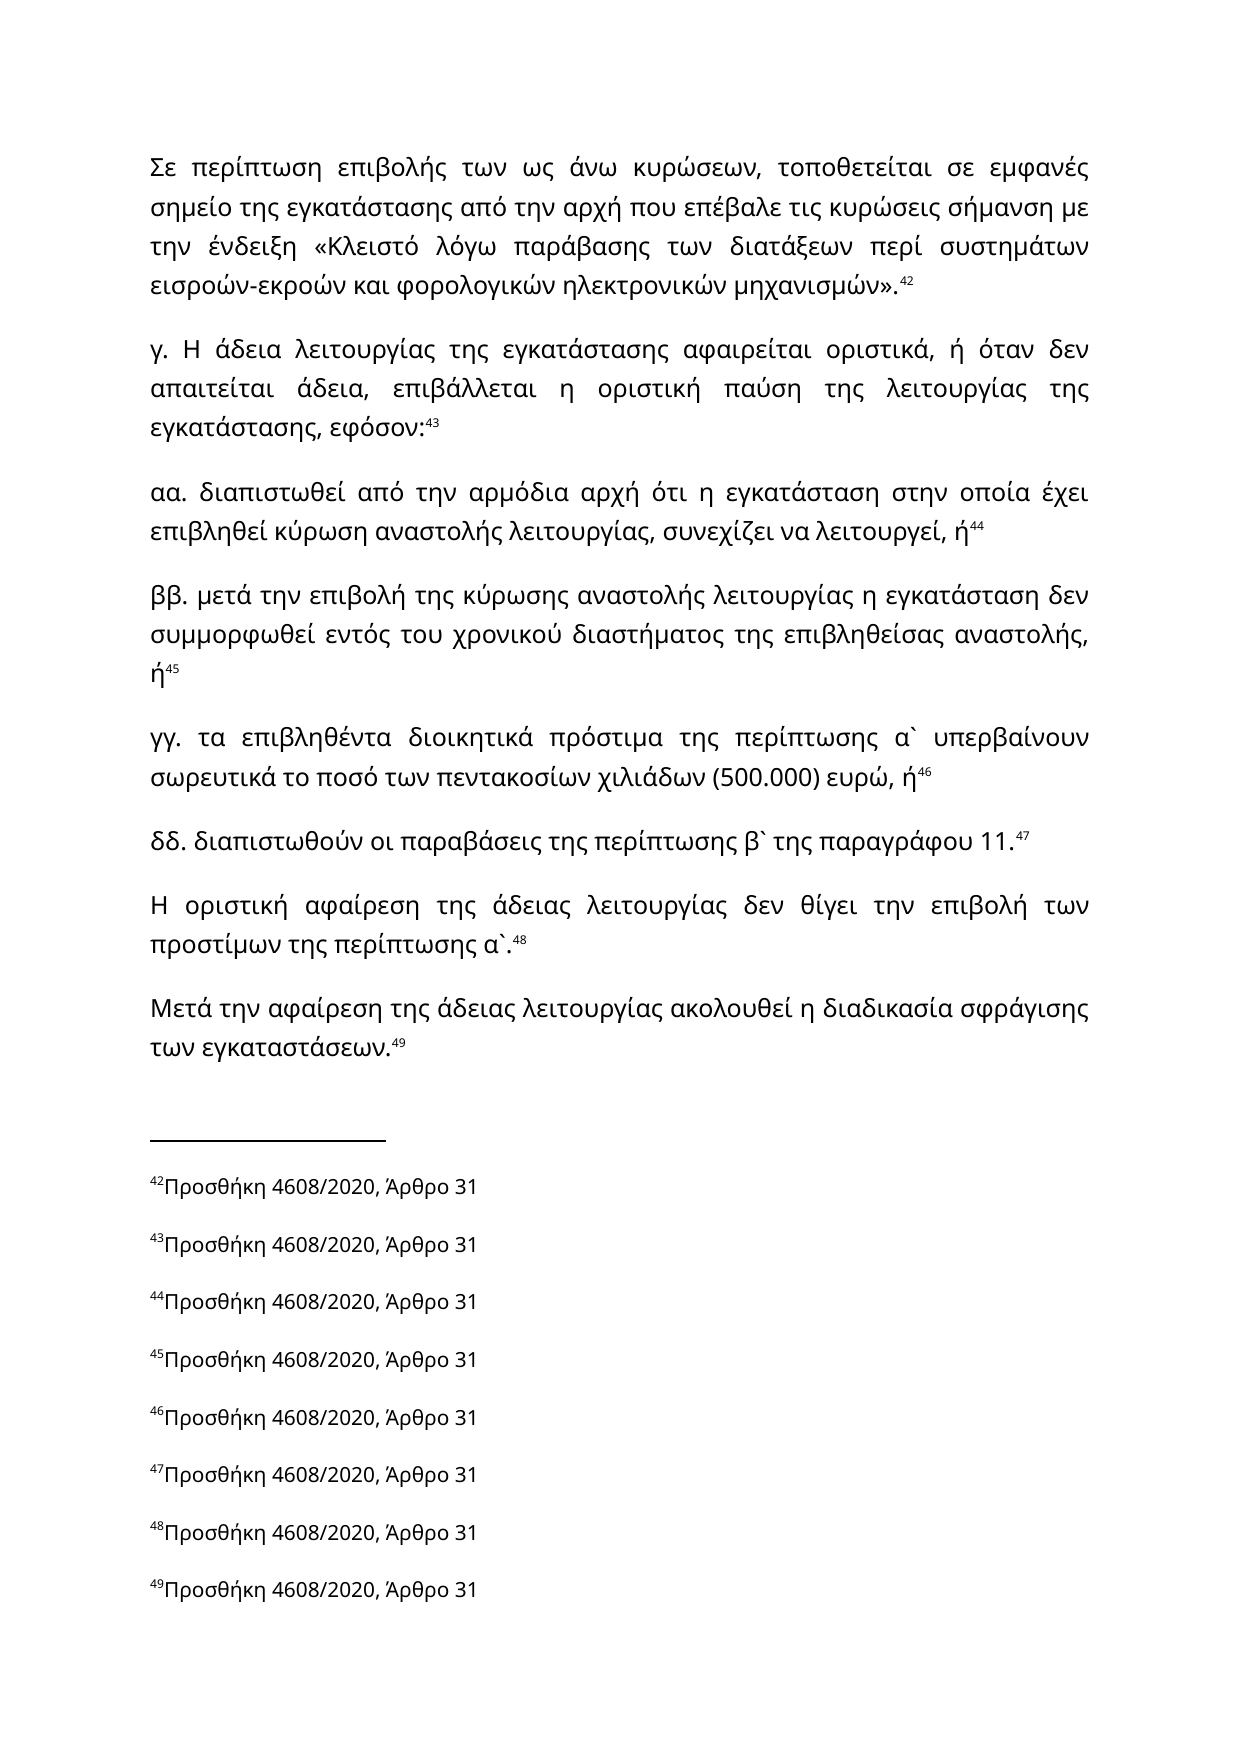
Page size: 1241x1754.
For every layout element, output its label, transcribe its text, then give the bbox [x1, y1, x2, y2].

text Προσθήκη 4608/2020, Άρθρο 31 [150, 1172, 1090, 1201]
text Προσθήκη 4608/2020, Άρθρο 31 [150, 1345, 1090, 1373]
text Προσθήκη 4608/2020, Άρθρο 31 [150, 1287, 1090, 1316]
text Μετά την αφαίρεση της άδειας λειτουργίας ακολουθεί η διαδικασία σφράγισης των εγκαταστάσεων. [150, 991, 1090, 1064]
text Προσθήκη 4608/2020, Άρθρο 31 [150, 1518, 1090, 1546]
text αα. διαπιστωθεί από την αρμόδια αρχή ότι η εγκατάσταση στην οποία έχει επιβληθεί κύρωση αναστολής λειτουργίας, συνεχίζει να λειτουργεί, ή [150, 474, 1090, 547]
text Προσθήκη 4608/2020, Άρθρο 31 [150, 1576, 1090, 1604]
text Προσθήκη 4608/2020, Άρθρο 31 [150, 1230, 1090, 1258]
text δδ. διαπιστωθούν οι παραβάσεις της περίπτωσης β` της παραγράφου 11. [150, 823, 1090, 857]
text Προσθήκη 4608/2020, Άρθρο 31 [150, 1460, 1090, 1489]
text γγ. τα επιβληθέντα διοικητικά πρόστιμα της περίπτωσης α` υπερβαίνουν σωρευτικά το ποσό των πεντακοσίων χιλιάδων (500.000) ευρώ, ή [150, 720, 1090, 793]
text γ. Η άδεια λειτουργίας της εγκατάστασης αφαιρείται οριστικά, ή όταν δεν απαιτείται άδεια, επιβάλλεται η οριστική παύση της λειτουργίας της εγκατάστασης, εφόσον: [150, 332, 1090, 444]
text Προσθήκη 4608/2020, Άρθρο 31 [150, 1403, 1090, 1431]
text Η οριστική αφαίρεση της άδειας λειτουργίας δεν θίγει την επιβολή των προστίμων της περίπτωσης α`. [150, 887, 1090, 961]
text Σε περίπτωση επιβολής των ως άνω κυρώσεων, τοποθετείται σε εμφανές σημείο της εγκατάστασης από την αρχή που επέβαλε τις κυρώσεις σήμανση με την ένδειξη «Κλειστό λόγω παράβασης των διατάξεων περί συστημάτων εισροών-εκροών και φορολογικών ηλεκτρονικών μηχανισμών». [150, 150, 1090, 302]
text ββ. μετά την επιβολή της κύρωσης αναστολής λειτουργίας η εγκατάσταση δεν συμμορφωθεί εντός του χρονικού διαστήματος της επιβληθείσας αναστολής, ή [150, 577, 1090, 690]
